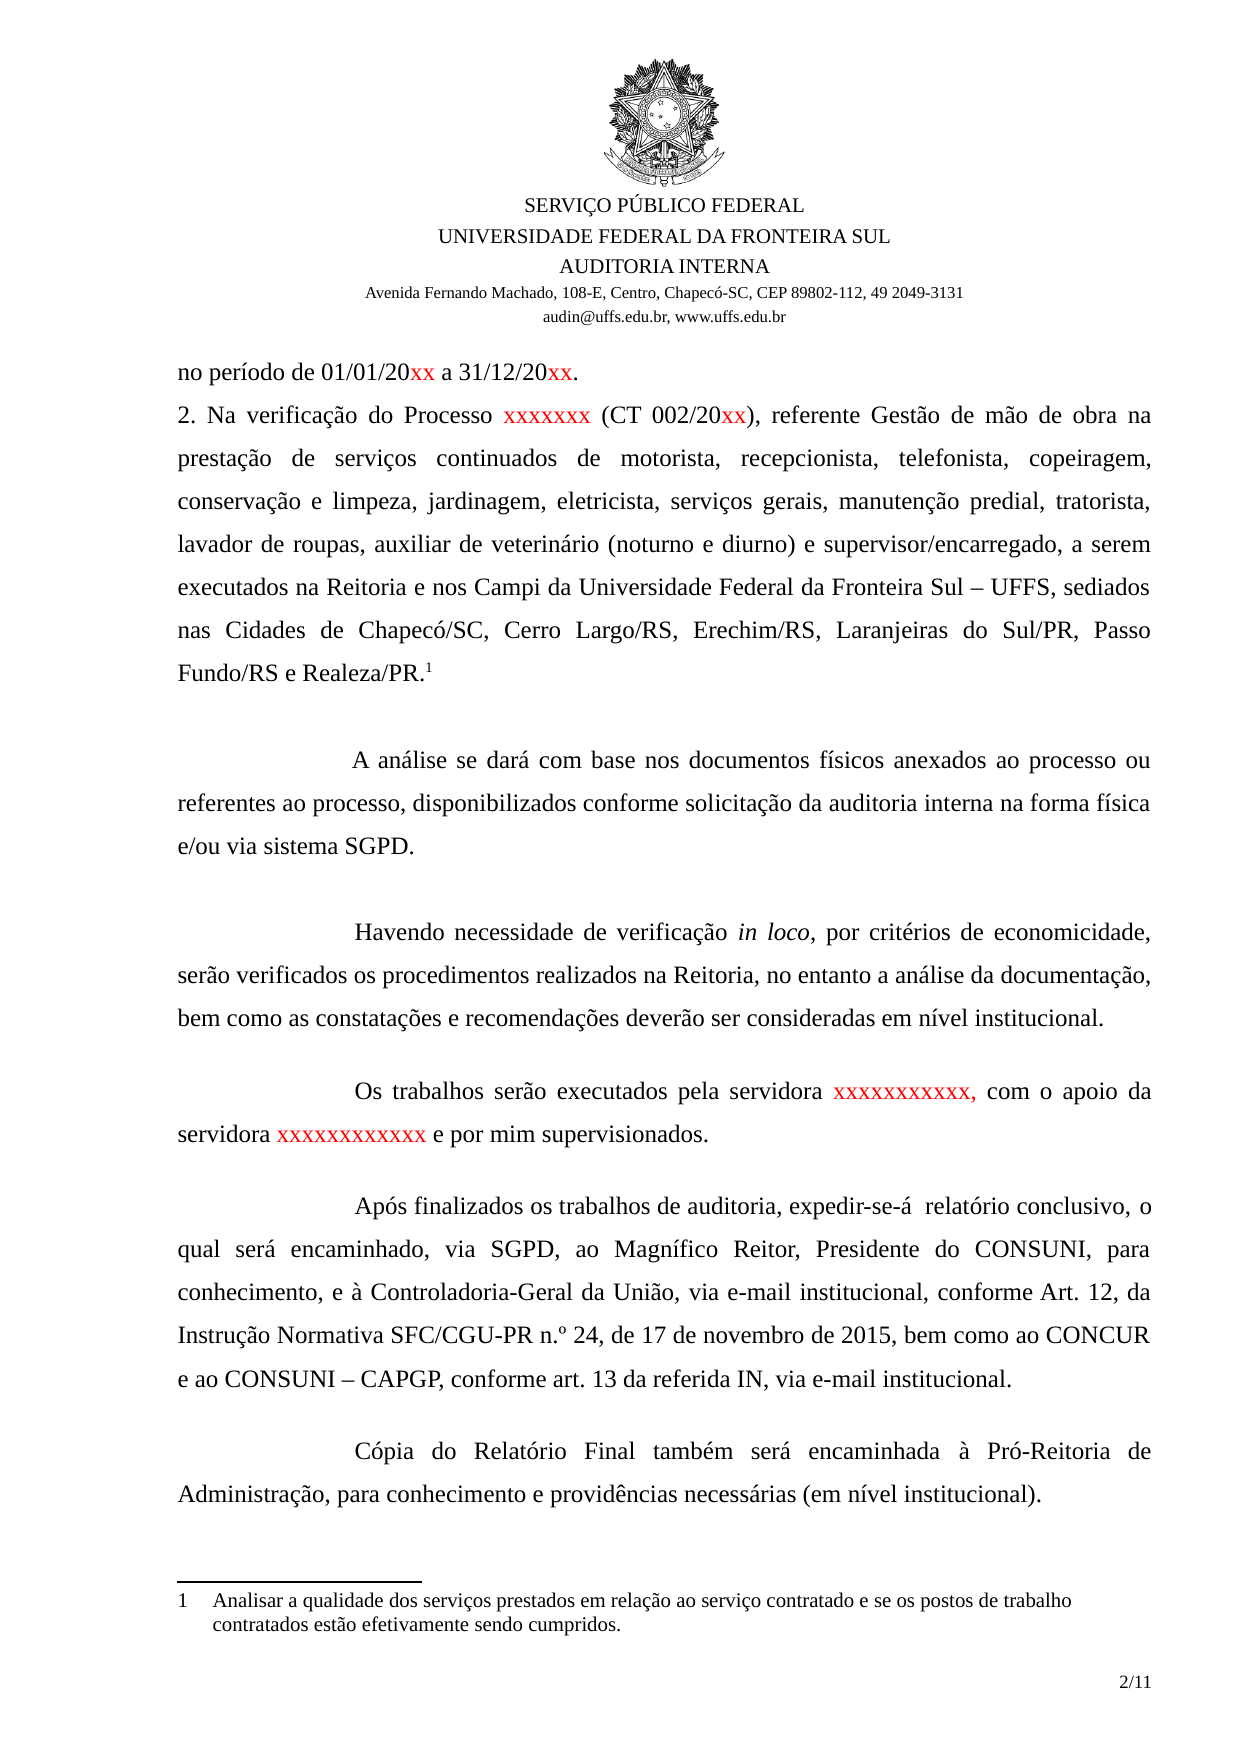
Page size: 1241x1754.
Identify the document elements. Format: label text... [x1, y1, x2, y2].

text no período de 01/01/20xx a 31/12/20xx. [177, 357, 1152, 385]
text Analisar a qualidade dos serviços prestados em relação ao serviço contratado e se os postos de trabalho contratados estão efetivamente sendo cumpridos. [177, 1588, 1152, 1636]
text Após finalizados os trabalhos de auditoria, expedir-se-á relatório conclusivo, o qual será encaminhado, via SGPD, ao Magnífico Reitor, Presidente do CONSUNI, para conhecimento, e à Controladoria-Geral da União, via e-mail institucional, conforme Art. 12, da Instrução Normativa SFC/CGU-PR n.º 24, de 17 de novembro de 2015, bem como ao CONCUR e ao CONSUNI – CAPGP, conforme art. 13 da referida IN, via e-mail institucional. [177, 1191, 1152, 1392]
text 2. Na verificação do Processo xxxxxxx (CT 002/20xx), referente Gestão de mão de obra na prestação de serviços continuados de motorista, recepcionista, telefonista, copeiragem, conservação e limpeza, jardinagem, eletricista, serviços gerais, manutenção predial, tratorista, lavador de roupas, auxiliar de veterinário (noturno e diurno) e supervisor/encarregado, a serem executados na Reitoria e nos Campi da Universidade Federal da Fronteira Sul – UFFS, sediados nas Cidades de Chapecó/SC, Cerro Largo/RS, Erechim/RS, Laranjeiras do Sul/PR, Passo Fundo/RS e Realeza/PR. [177, 400, 1152, 687]
text Os trabalhos serão executados pela servidora xxxxxxxxxxx, com o apoio da servidora xxxxxxxxxxxx e por mim supervisionados. [177, 1076, 1152, 1148]
text Havendo necessidade de verificação in loco, por critérios de economicidade, serão verificados os procedimentos realizados na Reitoria, no entanto a análise da documentação, bem como as constatações e recomendações deverão ser consideradas em nível institucional. [177, 917, 1152, 1032]
text A análise se dará com base nos documentos físicos anexados ao processo ou referentes ao processo, disponibilizados conforme solicitação da auditoria interna na forma física e/ou via sistema SGPD. [177, 745, 1152, 860]
text Cópia do Relatório Final também será encaminhada à Pró-Reitoria de Administração, para conhecimento e providências necessárias (em nível institucional). [177, 1436, 1152, 1508]
